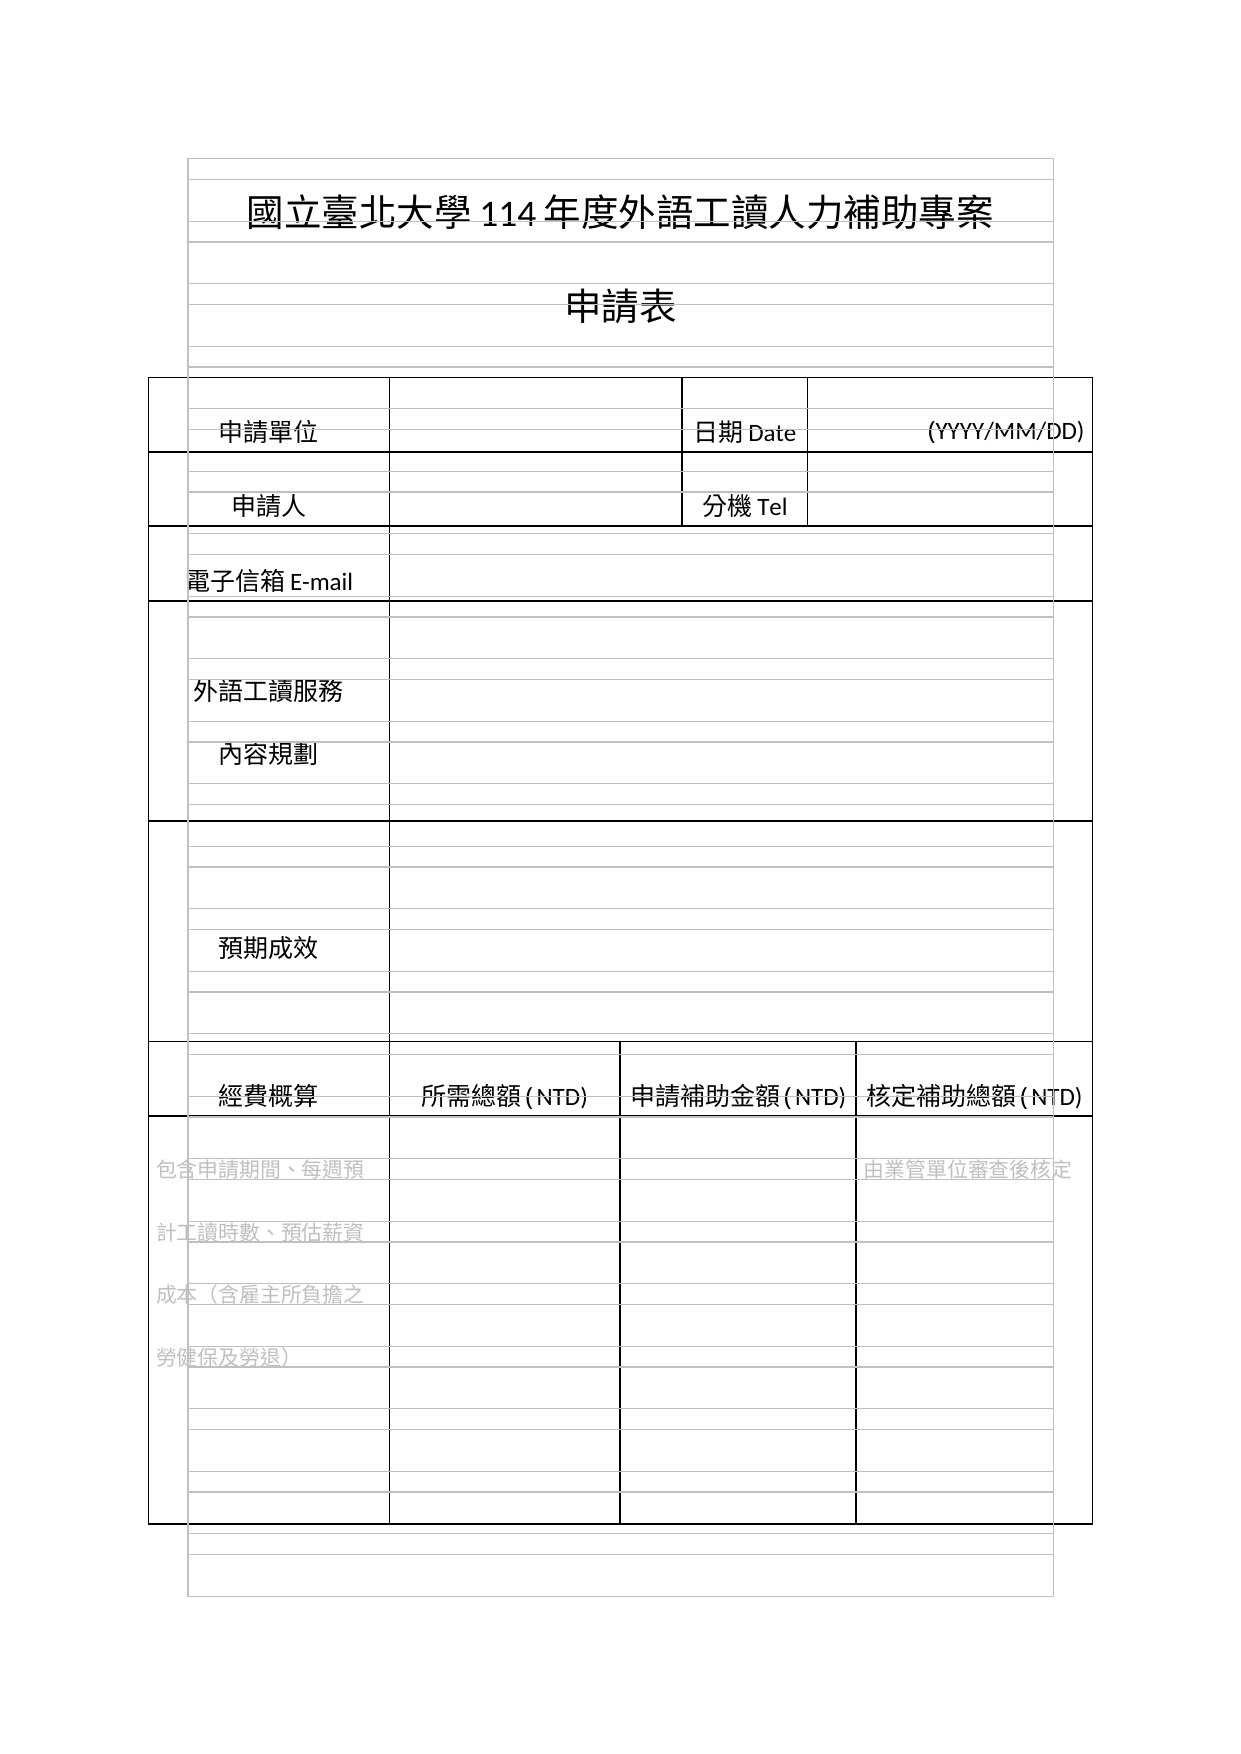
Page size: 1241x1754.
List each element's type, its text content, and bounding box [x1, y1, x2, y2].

table_cell 由業管單位審查後核定 [857, 1118, 1053, 1158]
table_cell [808, 493, 1053, 525]
table_cell [621, 1409, 855, 1429]
table_cell [189, 618, 389, 658]
table_cell 所需總額(NTD) [390, 1042, 619, 1054]
table_cell [621, 1243, 855, 1283]
table_header [390, 378, 681, 408]
table_cell [621, 1222, 855, 1241]
table_cell [390, 805, 1053, 820]
table_cell 由業管單位審查後核定 [857, 1409, 1053, 1429]
table_cell 經費概算 [149, 1042, 187, 1115]
table_header [390, 409, 681, 429]
table_cell [390, 527, 1053, 533]
table_cell 包含申請期間、每週預計工讀時數、預估薪資成本（含雇主所負擔之勞健保及勞退） [149, 1117, 187, 1523]
table_header (YYYY/MM/DD) [1054, 378, 1092, 451]
table_cell 包含申請期間、每週預計工讀時數、預估薪資成本（含雇主所負擔之勞健保及勞退） [208, 1159, 389, 1179]
table_cell [189, 972, 389, 991]
table_cell 包含申請期間、每週預計工讀時數、預估薪資成本（含雇主所負擔之勞健保及勞退） [189, 1222, 234, 1241]
table_cell [683, 472, 807, 491]
table_cell 包含申請期間、每週預計工讀時數、預估薪資成本（含雇主所負擔之勞健保及勞退） [246, 1222, 313, 1241]
table_cell 由業管單位審查後核定 [857, 1243, 1053, 1283]
table_header 申請單位 [189, 409, 389, 429]
table_cell [621, 1430, 855, 1471]
table_cell [621, 1284, 855, 1304]
table_cell 電子信箱E-mail [189, 555, 389, 596]
table_cell 外語工讀服務 [189, 680, 389, 721]
table_cell [621, 1347, 855, 1366]
table_cell 由業管單位審查後核定 [910, 1159, 1034, 1179]
table_cell 由業管單位審查後核定 [895, 1159, 912, 1179]
table_cell 由業管單位審查後核定 [857, 1222, 1053, 1241]
text 國立臺北大學114年度外語工讀人力補助專案 申請表 [189, 180, 1053, 221]
table_cell [390, 1305, 619, 1346]
table_cell [189, 659, 389, 679]
table_cell [149, 453, 187, 525]
table_cell [390, 555, 1053, 596]
table_cell 包含申請期間、每週預計工讀時數、預估薪資成本（含雇主所負擔之勞健保及勞退） [189, 1243, 389, 1283]
table_cell 電子信箱E-mail [149, 527, 187, 600]
table_cell [621, 1180, 855, 1221]
table_cell [189, 993, 389, 1033]
table_cell 申請人 [189, 493, 389, 525]
text 國立臺北大學114年度外語工讀人力補助專案 申請表 [189, 222, 1053, 241]
table_cell [189, 847, 389, 866]
table_cell 經費概算 [189, 1055, 389, 1096]
table_cell [390, 993, 1053, 1033]
table_cell 核定補助總額(NTD) [857, 1097, 1053, 1115]
table_cell [1054, 453, 1092, 525]
table_cell 包含申請期間、每週預計工讀時數、預估薪資成本（含雇主所負擔之勞健保及勞退） [315, 1222, 389, 1241]
table_cell [390, 1243, 619, 1283]
table_cell [390, 618, 1053, 658]
table_cell 申請補助金額(NTD) [621, 1097, 855, 1115]
text 國立臺北大學114年度外語工讀人力補助專案 申請表 [252, 199, 278, 221]
table_cell 核定補助總額(NTD) [857, 1042, 1053, 1054]
table_cell [621, 1118, 855, 1158]
table_cell [390, 1368, 619, 1408]
table_cell [189, 453, 389, 471]
text 國立臺北大學114年度外語工讀人力補助專案 申請表 [189, 305, 1053, 325]
table_cell 包含申請期間、每週預計工讀時數、預估薪資成本（含雇主所負擔之勞健保及勞退） [189, 1493, 389, 1523]
table_cell [390, 659, 1053, 679]
table_cell 包含申請期間、每週預計工讀時數、預估薪資成本（含雇主所負擔之勞健保及勞退） [284, 1347, 389, 1366]
table_cell [621, 1368, 855, 1408]
table_cell 內容規劃 [189, 743, 389, 783]
table_cell [390, 1347, 619, 1366]
table_cell 由業管單位審查後核定 [857, 1430, 1053, 1471]
table_header (YYYY/MM/DD) [808, 378, 1053, 408]
table_cell 由業管單位審查後核定 [857, 1347, 1053, 1366]
table_cell 由業管單位審查後核定 [857, 1284, 1053, 1304]
table_cell [390, 472, 681, 491]
table_cell [390, 930, 1053, 971]
table_cell [390, 1180, 619, 1221]
table_cell [1054, 527, 1092, 600]
text 國立臺北大學114年度外語工讀人力補助專案 申請表 [189, 284, 1053, 304]
table_cell [390, 1493, 619, 1523]
table_cell 包含申請期間、每週預計工讀時數、預估薪資成本（含雇主所負擔之勞健保及勞退） [189, 1368, 389, 1408]
table_header 日期Date [683, 378, 807, 408]
table_cell [683, 453, 807, 471]
table_cell 預期成效 [189, 930, 389, 971]
table_cell [390, 1472, 619, 1491]
table_cell [390, 1034, 1053, 1041]
table_cell 包含申請期間、每週預計工讀時數、預估薪資成本（含雇主所負擔之勞健保及勞退） [189, 1180, 389, 1221]
table_cell [1054, 602, 1092, 820]
table_header 日期Date [683, 430, 807, 451]
table_cell [189, 909, 389, 929]
table_header 申請單位 [149, 378, 187, 451]
table_cell [390, 453, 681, 471]
table_cell 由業管單位審查後核定 [857, 1368, 1053, 1408]
table_cell 由業管單位審查後核定 [857, 1493, 1053, 1523]
table_cell 所需總額(NTD) [390, 1055, 619, 1096]
table_cell [189, 722, 389, 741]
table_cell [189, 602, 389, 616]
table_cell [189, 868, 389, 908]
table_cell 經費概算 [189, 1042, 389, 1054]
table_cell [390, 722, 1053, 741]
table_cell 由業管單位審查後核定 [1036, 1159, 1053, 1179]
table_cell [390, 972, 1053, 991]
table_cell 由業管單位審查後核定 [857, 1472, 1053, 1491]
table_cell [390, 784, 1053, 804]
table_cell [149, 822, 187, 1041]
table_cell [808, 453, 1053, 471]
table_cell 申請補助金額(NTD) [621, 1055, 855, 1096]
table_cell 由業管單位審查後核定 [857, 1305, 1053, 1346]
table_header 日期Date [683, 409, 807, 429]
table_cell 包含申請期間、每週預計工讀時數、預估薪資成本（含雇主所負擔之勞健保及勞退） [189, 1430, 389, 1471]
table_header 申請單位 [189, 378, 389, 408]
table_cell [149, 602, 187, 820]
table_cell [621, 1305, 855, 1346]
table_cell [189, 784, 389, 804]
table_cell [1054, 822, 1092, 1041]
table_cell [390, 1159, 619, 1179]
table_cell 經費概算 [189, 1097, 389, 1115]
table_cell [390, 1430, 619, 1471]
table_cell 所需總額(NTD) [390, 1097, 619, 1115]
table_cell 包含申請期間、每週預計工讀時數、預估薪資成本（含雇主所負擔之勞健保及勞退） [189, 1472, 389, 1491]
table_cell [808, 472, 1053, 491]
table_cell [390, 743, 1053, 783]
table_cell 包含申請期間、每週預計工讀時數、預估薪資成本（含雇主所負擔之勞健保及勞退） [189, 1118, 389, 1158]
table_cell [390, 1222, 619, 1241]
table_header [390, 430, 681, 451]
table_cell 電子信箱E-mail [189, 534, 389, 554]
table_cell [621, 1159, 855, 1179]
table_cell [189, 1034, 389, 1041]
table_header (YYYY/MM/DD) [808, 409, 1053, 429]
table_cell [390, 847, 1053, 866]
table_cell [189, 805, 389, 820]
table_cell [390, 493, 681, 525]
table_cell 核定補助總額(NTD) [1054, 1042, 1092, 1115]
table_cell [189, 472, 389, 491]
table_cell [390, 868, 1053, 908]
table_cell [390, 680, 1053, 721]
table_cell [390, 909, 1053, 929]
table_cell 包含申請期間、每週預計工讀時數、預估薪資成本（含雇主所負擔之勞健保及勞退） [189, 1347, 286, 1366]
table_header 申請單位 [189, 430, 389, 451]
table_cell 包含申請期間、每週預計工讀時數、預估薪資成本（含雇主所負擔之勞健保及勞退） [326, 1284, 389, 1304]
table_cell [390, 602, 1053, 616]
table_cell [390, 534, 1053, 554]
table_cell 電子信箱E-mail [189, 527, 389, 533]
table_cell [189, 822, 389, 846]
table_cell [390, 1284, 619, 1304]
text 國立臺北大學114年度外語工讀人力補助專案 申請表 [189, 243, 1053, 283]
table_cell 由業管單位審查後核定 [874, 1159, 894, 1179]
table_cell [621, 1472, 855, 1491]
table_cell 分機Tel [683, 493, 807, 525]
table_cell 核定補助總額(NTD) [857, 1055, 1053, 1096]
table_cell [390, 822, 1053, 846]
table_cell [390, 1409, 619, 1429]
table_cell 包含申請期間、每週預計工讀時數、預估薪資成本（含雇主所負擔之勞健保及勞退） [189, 1409, 389, 1429]
table_header (YYYY/MM/DD) [808, 430, 1053, 451]
table_cell 包含申請期間、每週預計工讀時數、預估薪資成本（含雇主所負擔之勞健保及勞退） [189, 1305, 389, 1346]
table_cell [390, 1118, 619, 1158]
table_cell 包含申請期間、每週預計工讀時數、預估薪資成本（含雇主所負擔之勞健保及勞退） [213, 1284, 332, 1304]
table_cell 由業管單位審查後核定 [857, 1159, 873, 1179]
table_cell 申請補助金額(NTD) [621, 1042, 855, 1054]
text 國立臺北大學114年度外語工讀人力補助專案 申請表 [189, 169, 1053, 179]
table_cell 由業管單位審查後核定 [857, 1180, 1053, 1221]
table_cell 由業管單位審查後核定 [1054, 1117, 1092, 1523]
table_cell [621, 1493, 855, 1523]
